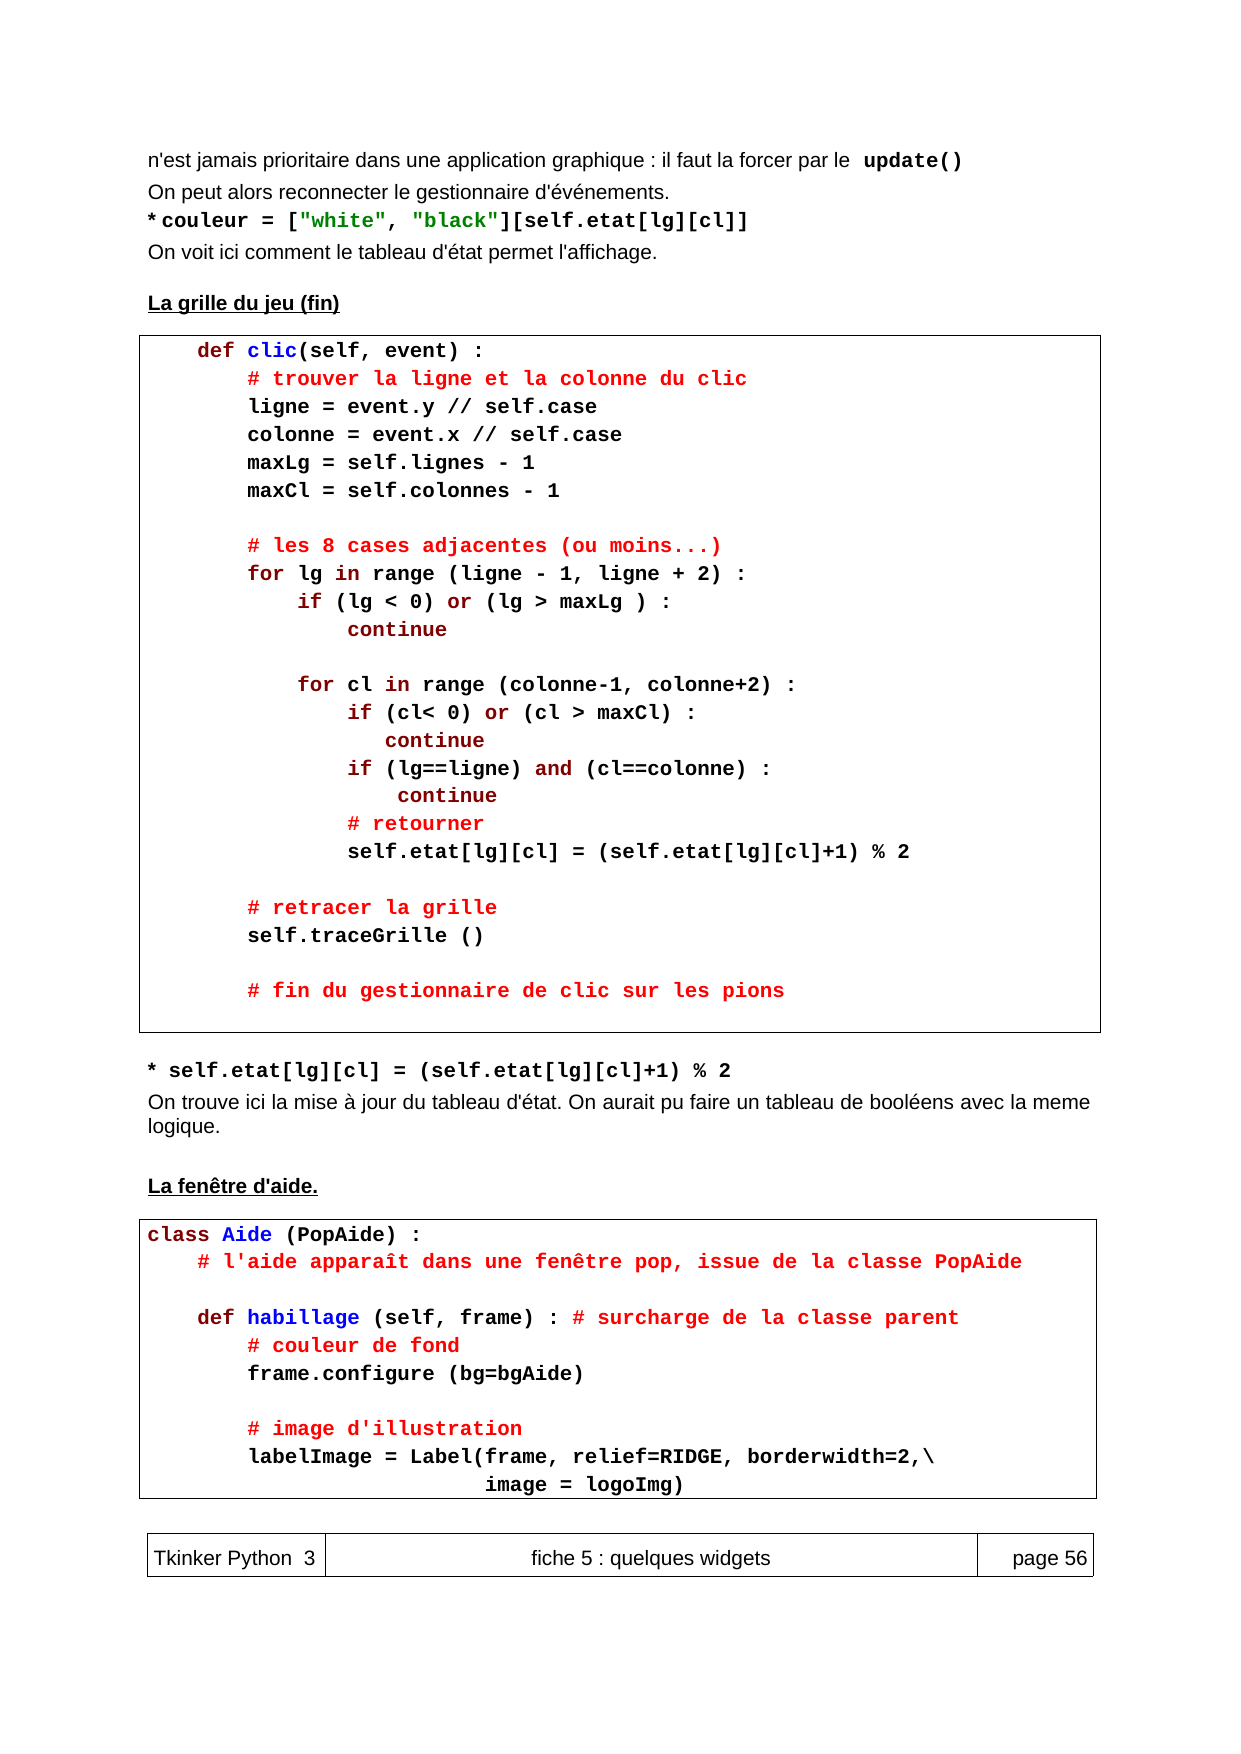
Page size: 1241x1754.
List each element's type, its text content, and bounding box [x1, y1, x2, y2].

text On trouve ici la mise à jour du tableau d'état. On aurait pu faire un tableau de booléens avec la meme logique. [148, 1089, 1093, 1137]
text On voit ici comment le tableau d'état permet l'affichage. [148, 240, 1093, 264]
subtitle * self.etat[lg][cl] = (self.etat[lg][cl]+1) % 2 [148, 1057, 1093, 1083]
text n'est jamais prioritaire dans une application graphique : il faut la forcer par le update() [148, 148, 1093, 173]
text On peut alors reconnecter le gestionnaire d'événements. [148, 180, 1093, 204]
subtitle La grille du jeu (fin) [148, 291, 1093, 315]
table_header def clic(self, event) : # trouver la ligne et la colonne du clic ligne = event.y // self.case colonne = event.x // self.case maxLg = self.lignes - 1 maxCl = self.colonnes - 1 # les 8 cases adjacentes (ou moins...) for lg in range (ligne - 1, ligne + 2) : if (lg < 0) or (lg > maxLg ) : continue for cl in range (colonne-1, colonne+2) : if (cl< 0) or (cl > maxCl) : continue if (lg==ligne) and (cl==colonne) : continue # retourner self.etat[lg][cl] = (self.etat[lg][cl]+1) % 2 # retracer la grille self.traceGrille () # fin du gestionnaire de clic sur les pions [140, 336, 1100, 1032]
subtitle * couleur = ["white", "black"][self.etat[lg][cl]] [148, 208, 1093, 234]
table_header class Aide (PopAide) : # l'aide apparaît dans une fenêtre pop, issue de la classe PopAide def habillage (self, frame) : # surcharge de la classe parent # couleur de fond frame.configure (bg=bgAide) # image d'illustration labelImage = Label(frame, relief=RIDGE, borderwidth=2,\ image = logoImg) [140, 1220, 1096, 1498]
subtitle La fenêtre d'aide. [148, 1174, 1093, 1198]
